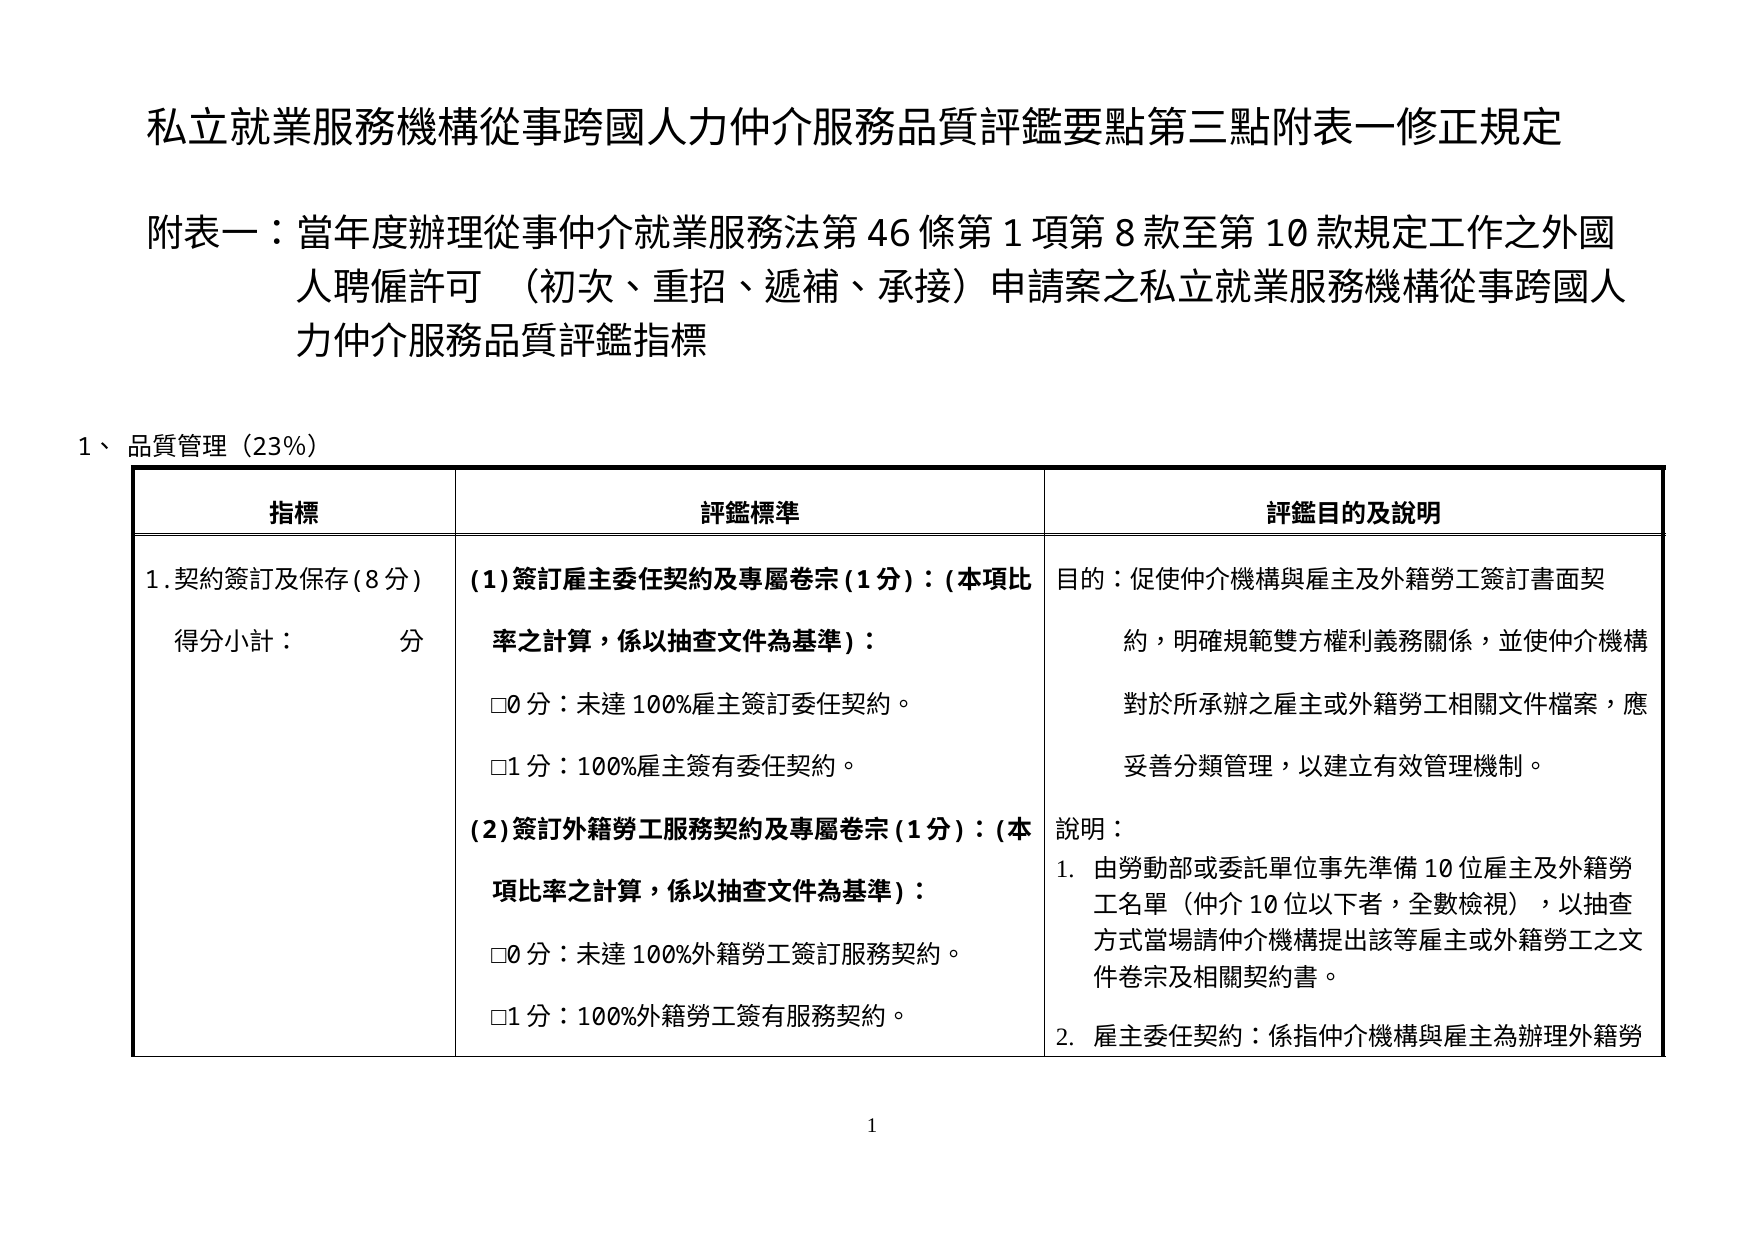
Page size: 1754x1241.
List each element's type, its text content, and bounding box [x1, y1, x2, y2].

table_header 評鑑目的及說明 [1045, 470, 1661, 533]
table_cell 目的：促使仲介機構與雇主及外籍勞工簽訂書面契約，明確規範雙方權利義務關係，並使仲介機構對於所承辦之雇主或外籍勞工相關文件檔案，應妥善分類管理，以建立有效管理機制。 說明： 由勞動部或委託單位事先準備10位雇主及外籍勞工名單（仲介10位以下者，全數檢視），以抽查方式當場請仲介機構提出該等雇主或外籍勞工之文件卷宗及相關契約書。 雇主委任契約：係指仲介機構與雇主為辦理外籍勞 [1045, 536, 1661, 1056]
table_header 評鑑標準 [456, 470, 1044, 533]
table_header 私立就業服務機構從事跨國人力仲介服務品質評鑑要點第三點附表一修正規定 附表一：當年度辦理從事仲介就業服務法第46條第1項第8款至第10款規定工作之外國人聘僱許可 （初次、重招、遞補、承接）申請案之私立就業服務機構從事跨國人力仲介服務品質評鑑指標 [134, 94, 1657, 365]
table_cell 1.契約簽訂及保存(8分) 得分小計： 分 [135, 536, 455, 1056]
table_header 指標 [135, 470, 455, 533]
table_cell (1)簽訂雇主委任契約及專屬卷宗(1分)：(本項比率之計算，係以抽查文件為基準)： □0分：未達100%雇主簽訂委任契約。 □1分：100%雇主簽有委任契約。 (2)簽訂外籍勞工服務契約及專屬卷宗(1分)：(本項比率之計算，係以抽查文件為基準)： □0分：未達100%外籍勞工簽訂服務契約。 □1分：100%外籍勞工簽有服務契約。 [456, 536, 1044, 1056]
list 品質管理（23％） [77, 403, 1616, 465]
